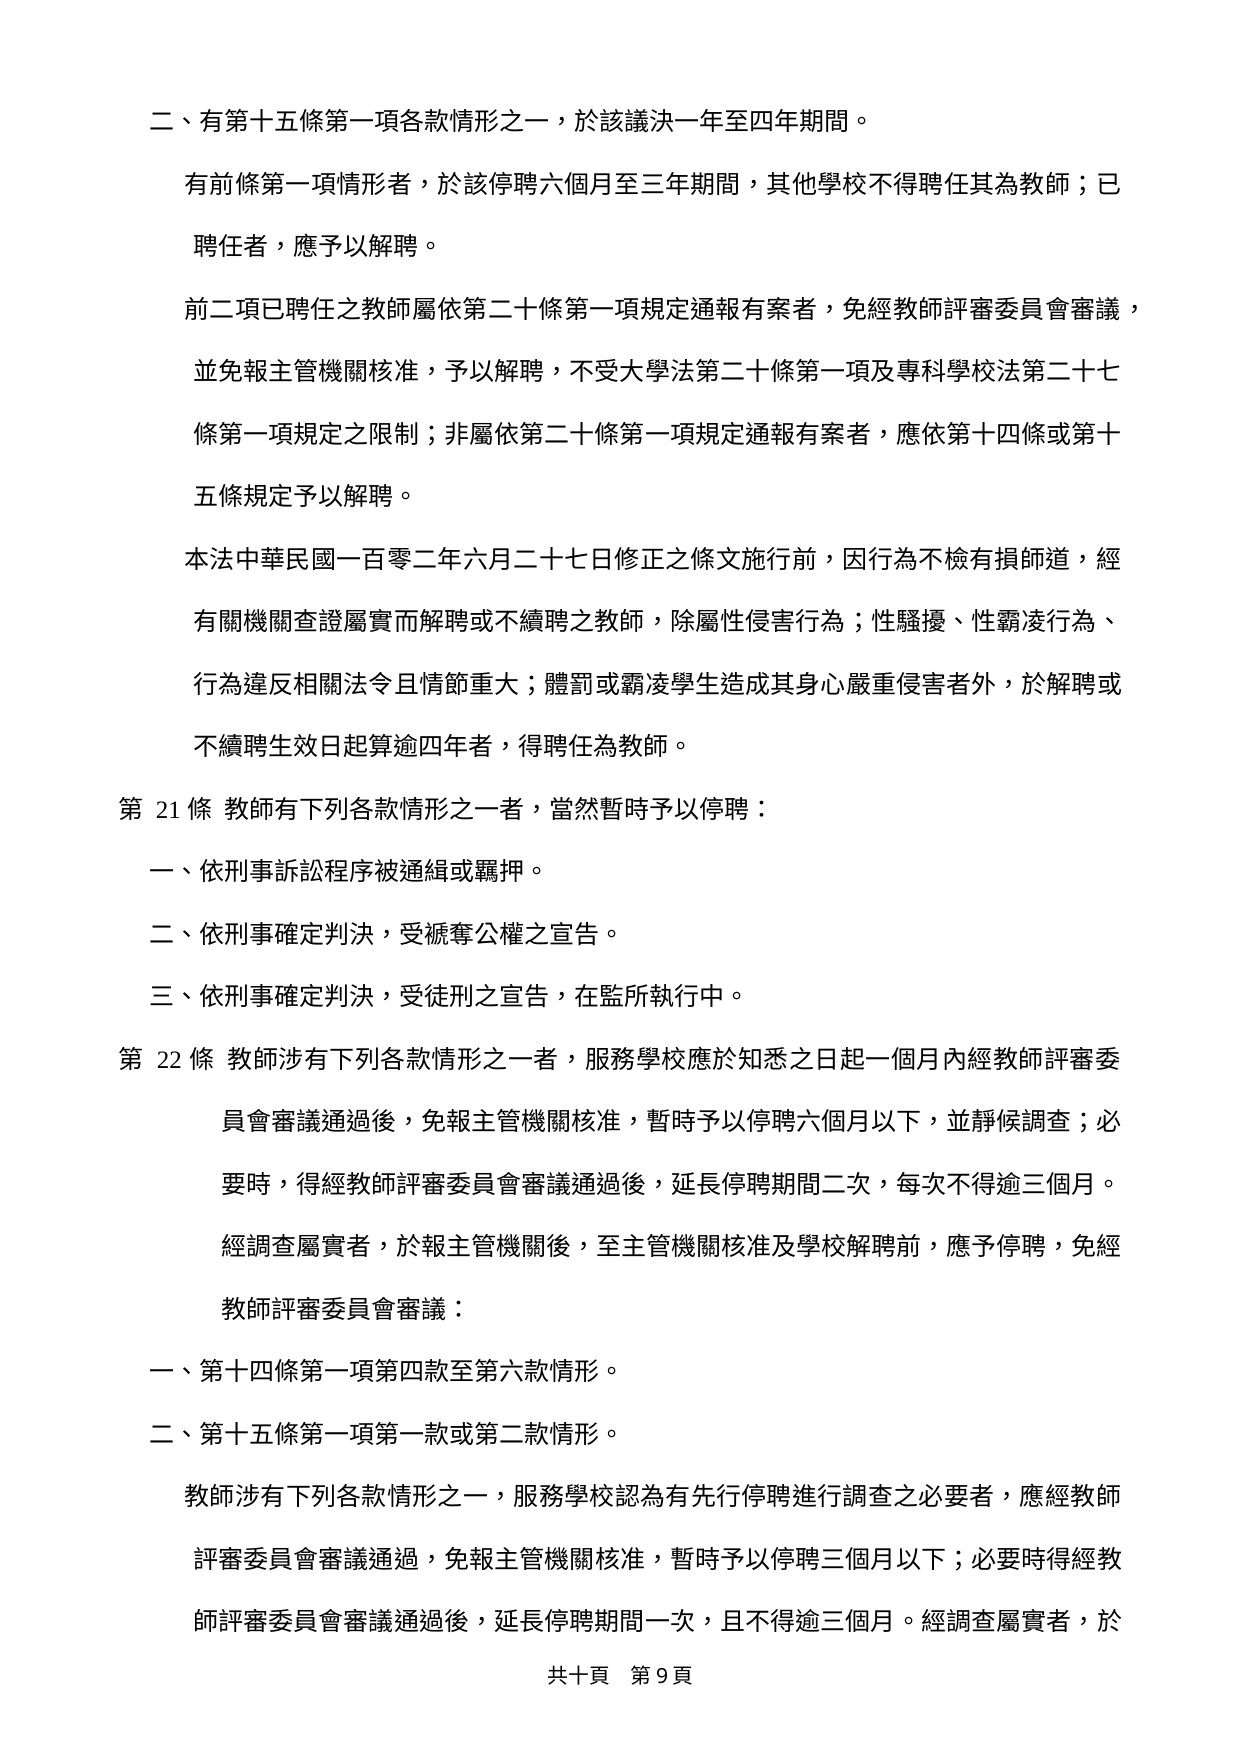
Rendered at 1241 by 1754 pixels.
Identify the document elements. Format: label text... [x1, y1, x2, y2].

text 三、依刑事確定判決，受徒刑之宣告，在監所執行中。 [118, 953, 1122, 1016]
text 二、依刑事確定判決，受褫奪公權之宣告。 [118, 891, 1122, 953]
text 第 22 條 教師涉有下列各款情形之一者，服務學校應於知悉之日起一個月內經教師評審委員會審議通過後，免報主管機關核准，暫時予以停聘六個月以下，並靜候調查；必要時，得經教師評審委員會審議通過後，延長停聘期間二次，每次不得逾三個月。經調查屬實者，於報主管機關後，至主管機關核准及學校解聘前，應予停聘，免經教師評審委員會審議： [118, 1016, 1122, 1328]
text 二、有第十五條第一項各款情形之一，於該議決一年至四年期間。 [118, 78, 1122, 141]
text 前二項已聘任之教師屬依第二十條第一項規定通報有案者，免經教師評審委員會審議，並免報主管機關核准，予以解聘，不受大學法第二十條第一項及專科學校法第二十七條第一項規定之限制；非屬依第二十條第一項規定通報有案者，應依第十四條或第十五條規定予以解聘。 [118, 266, 1122, 516]
text 二、第十五條第一項第一款或第二款情形。 [118, 1391, 1122, 1453]
text 一、第十四條第一項第四款至第六款情形。 [118, 1328, 1122, 1391]
text 一、依刑事訴訟程序被通緝或羈押。 [118, 828, 1122, 891]
text 教師涉有下列各款情形之一，服務學校認為有先行停聘進行調查之必要者，應經教師評審委員會審議通過，免報主管機關核准，暫時予以停聘三個月以下；必要時得經教師評審委員會審議通過後，延長停聘期間一次，且不得逾三個月。經調查屬實者，於 [118, 1453, 1122, 1641]
text 第 21 條 教師有下列各款情形之一者，當然暫時予以停聘： [118, 766, 1122, 828]
text 本法中華民國一百零二年六月二十七日修正之條文施行前，因行為不檢有損師道，經有關機關查證屬實而解聘或不續聘之教師，除屬性侵害行為；性騷擾、性霸凌行為、行為違反相關法令且情節重大；體罰或霸凌學生造成其身心嚴重侵害者外，於解聘或不續聘生效日起算逾四年者，得聘任為教師。 [118, 516, 1122, 766]
text 有前條第一項情形者，於該停聘六個月至三年期間，其他學校不得聘任其為教師；已聘任者，應予以解聘。 [118, 141, 1122, 266]
